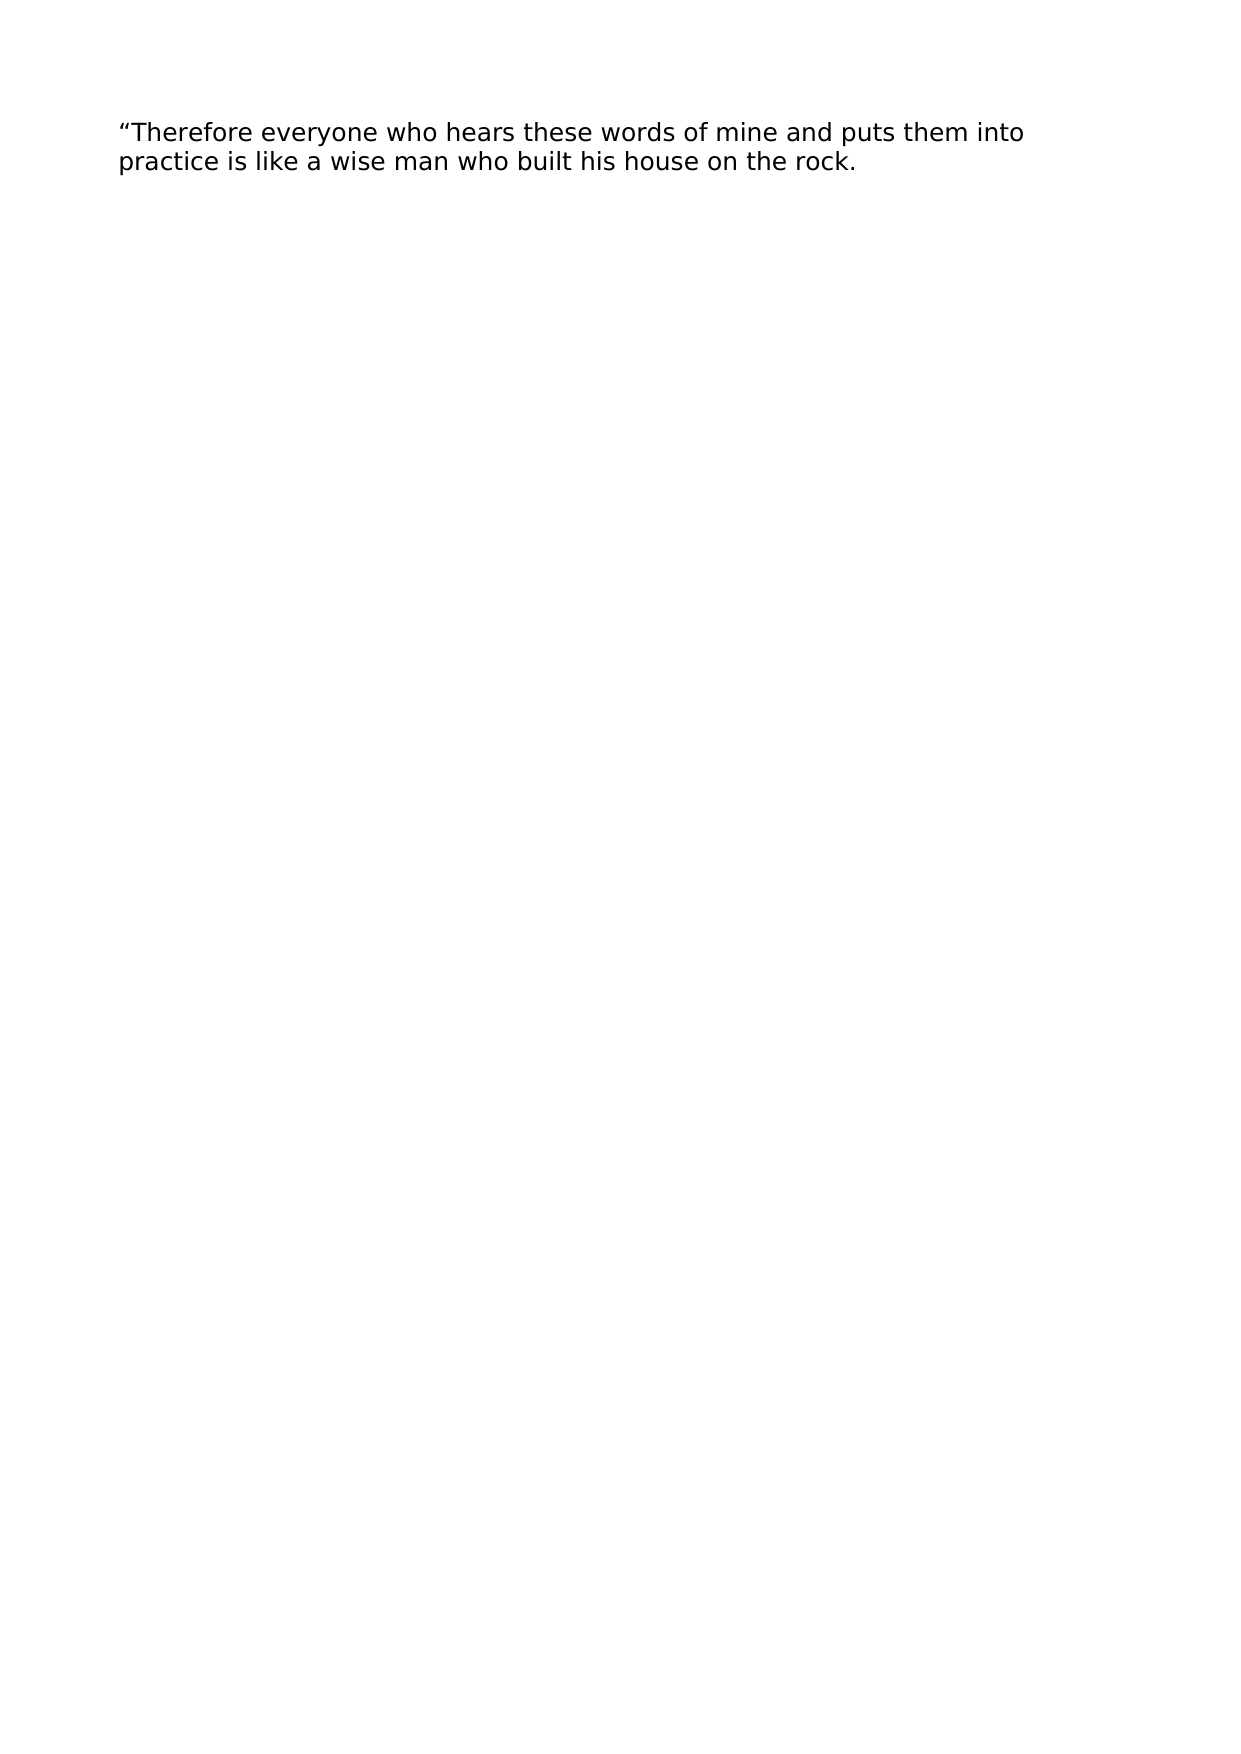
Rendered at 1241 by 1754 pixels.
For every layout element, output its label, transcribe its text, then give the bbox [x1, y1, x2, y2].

text “Therefore everyone who hears these words of mine and puts them into practice is like a wise man who built his house on the rock. [118, 118, 1122, 176]
